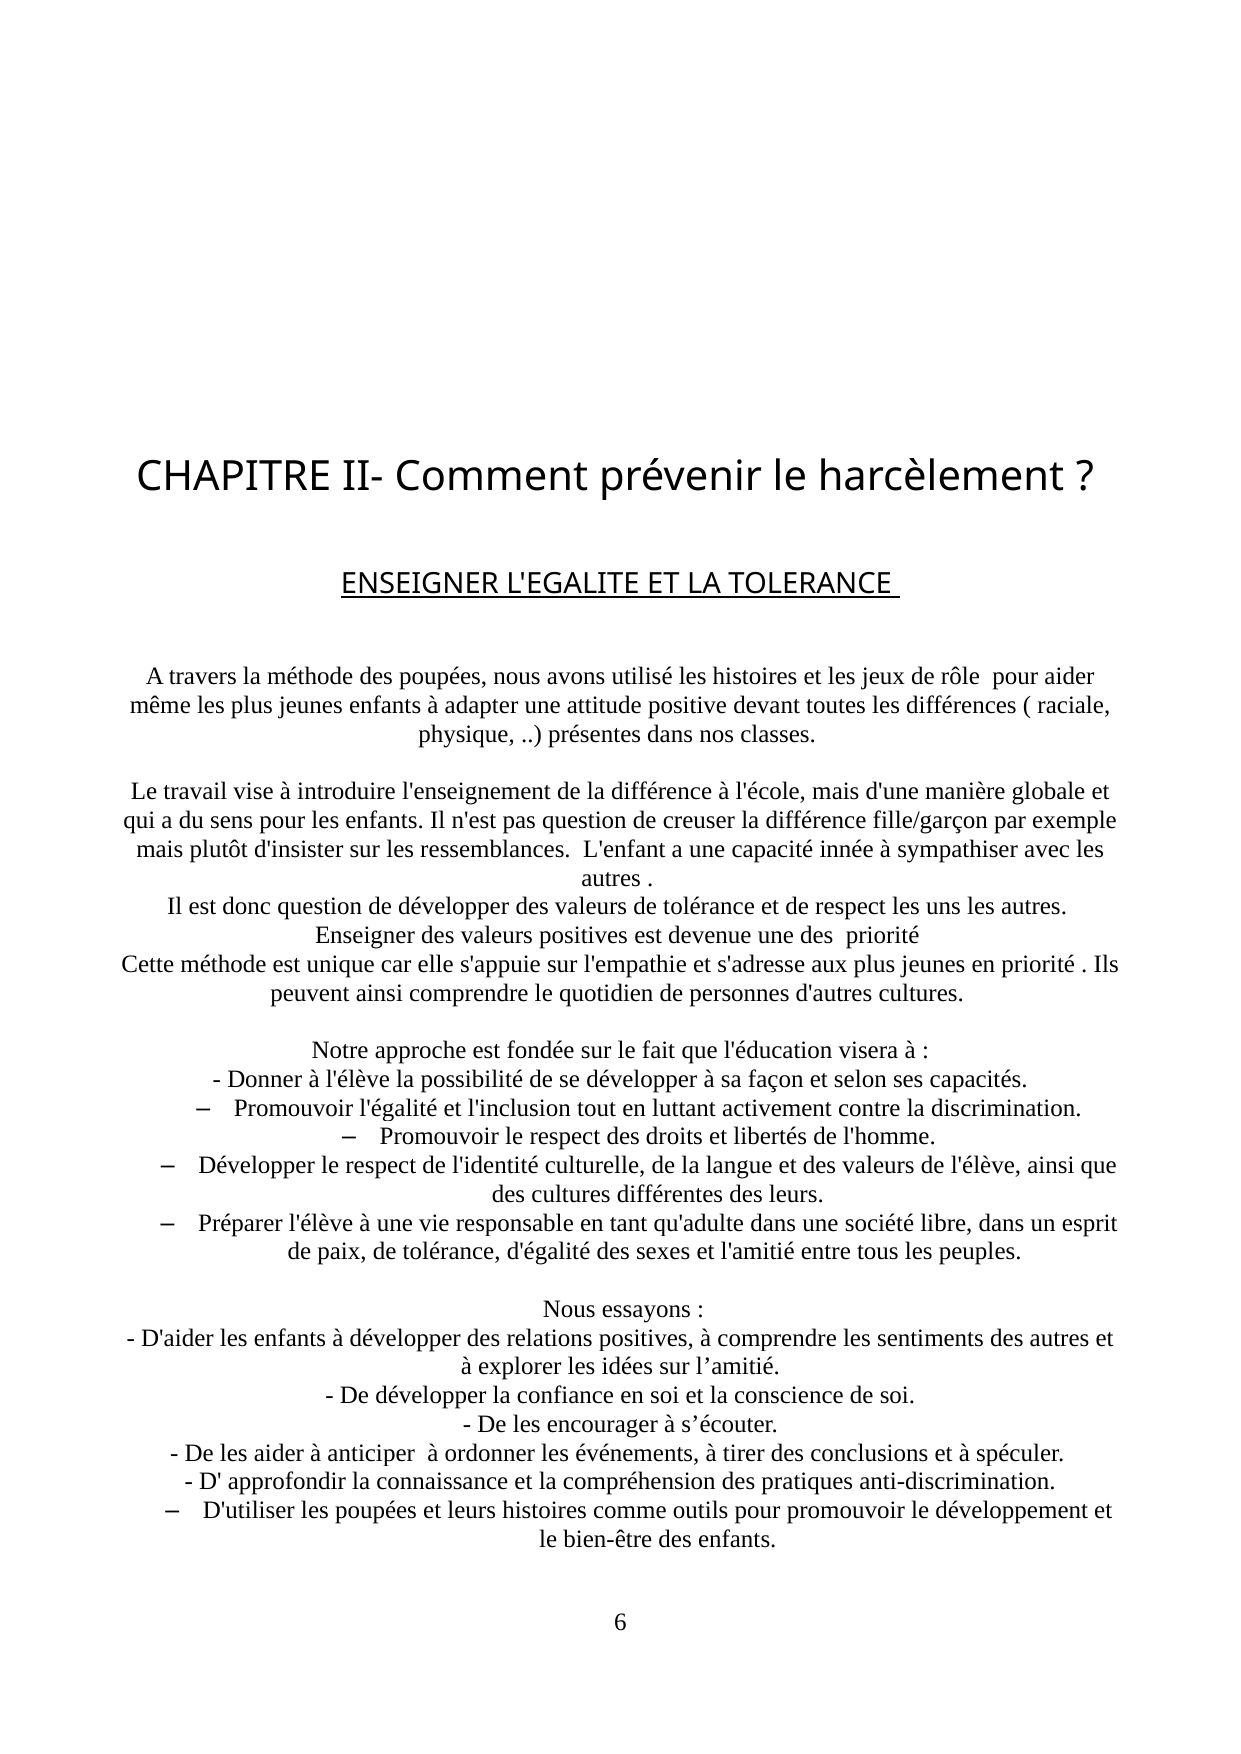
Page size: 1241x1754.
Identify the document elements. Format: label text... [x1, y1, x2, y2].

text ENSEIGNER L'EGALITE ET LA TOLERANCE [118, 562, 1122, 602]
text - D'aider les enfants à développer des relations positives, à comprendre les sentiments des autres et à explorer les idées sur l’amitié. [118, 1323, 1122, 1380]
list Promouvoir l'égalité et l'inclusion tout en luttant activement contre la discrimination. [156, 1093, 1122, 1121]
text CHAPITRE II- Comment prévenir le harcèlement ? [118, 446, 1122, 503]
text Il est donc question de développer des valeurs de tolérance et de respect les uns les autres. [118, 891, 1122, 920]
text - De développer la confiance en soi et la conscience de soi. [118, 1380, 1122, 1409]
list Promouvoir le respect des droits et libertés de l'homme. [156, 1121, 1122, 1150]
list D'utiliser les poupées et leurs histoires comme outils pour promouvoir le développement et le bien-être des enfants. [156, 1495, 1122, 1553]
text - De les aider à anticiper à ordonner les événements, à tirer des conclusions et à spéculer. [118, 1438, 1122, 1466]
text Nous essayons : [118, 1294, 1122, 1323]
list Développer le respect de l'identité culturelle, de la langue et des valeurs de l'élève, ainsi que des cultures différentes des leurs. [156, 1150, 1122, 1208]
text Le travail vise à introduire l'enseignement de la différence à l'école, mais d'une manière globale et qui a du sens pour les enfants. Il n'est pas question de creuser la différence fille/garçon par exemple mais plutôt d'insister sur les ressemblances. L'enfant a une capacité innée à sympathiser avec les autres . [118, 776, 1122, 891]
text Enseigner des valeurs positives est devenue une des priorité [118, 920, 1122, 949]
text A travers la méthode des poupées, nous avons utilisé les histoires et les jeux de rôle pour aider même les plus jeunes enfants à adapter une attitude positive devant toutes les différences ( raciale, physique, ..) présentes dans nos classes. [118, 661, 1122, 748]
text Notre approche est fondée sur le fait que l'éducation visera à : [118, 1035, 1122, 1064]
list Préparer l'élève à une vie responsable en tant qu'adulte dans une société libre, dans un esprit de paix, de tolérance, d'égalité des sexes et l'amitié entre tous les peuples. [156, 1208, 1122, 1265]
text Cette méthode est unique car elle s'appuie sur l'empathie et s'adresse aux plus jeunes en priorité . Ils peuvent ainsi comprendre le quotidien de personnes d'autres cultures. [118, 949, 1122, 1006]
text - Donner à l'élève la possibilité de se développer à sa façon et selon ses capacités. [118, 1064, 1122, 1093]
text - D' approfondir la connaissance et la compréhension des pratiques anti-discrimination. [118, 1466, 1122, 1495]
text - De les encourager à s’écouter. [118, 1409, 1122, 1438]
